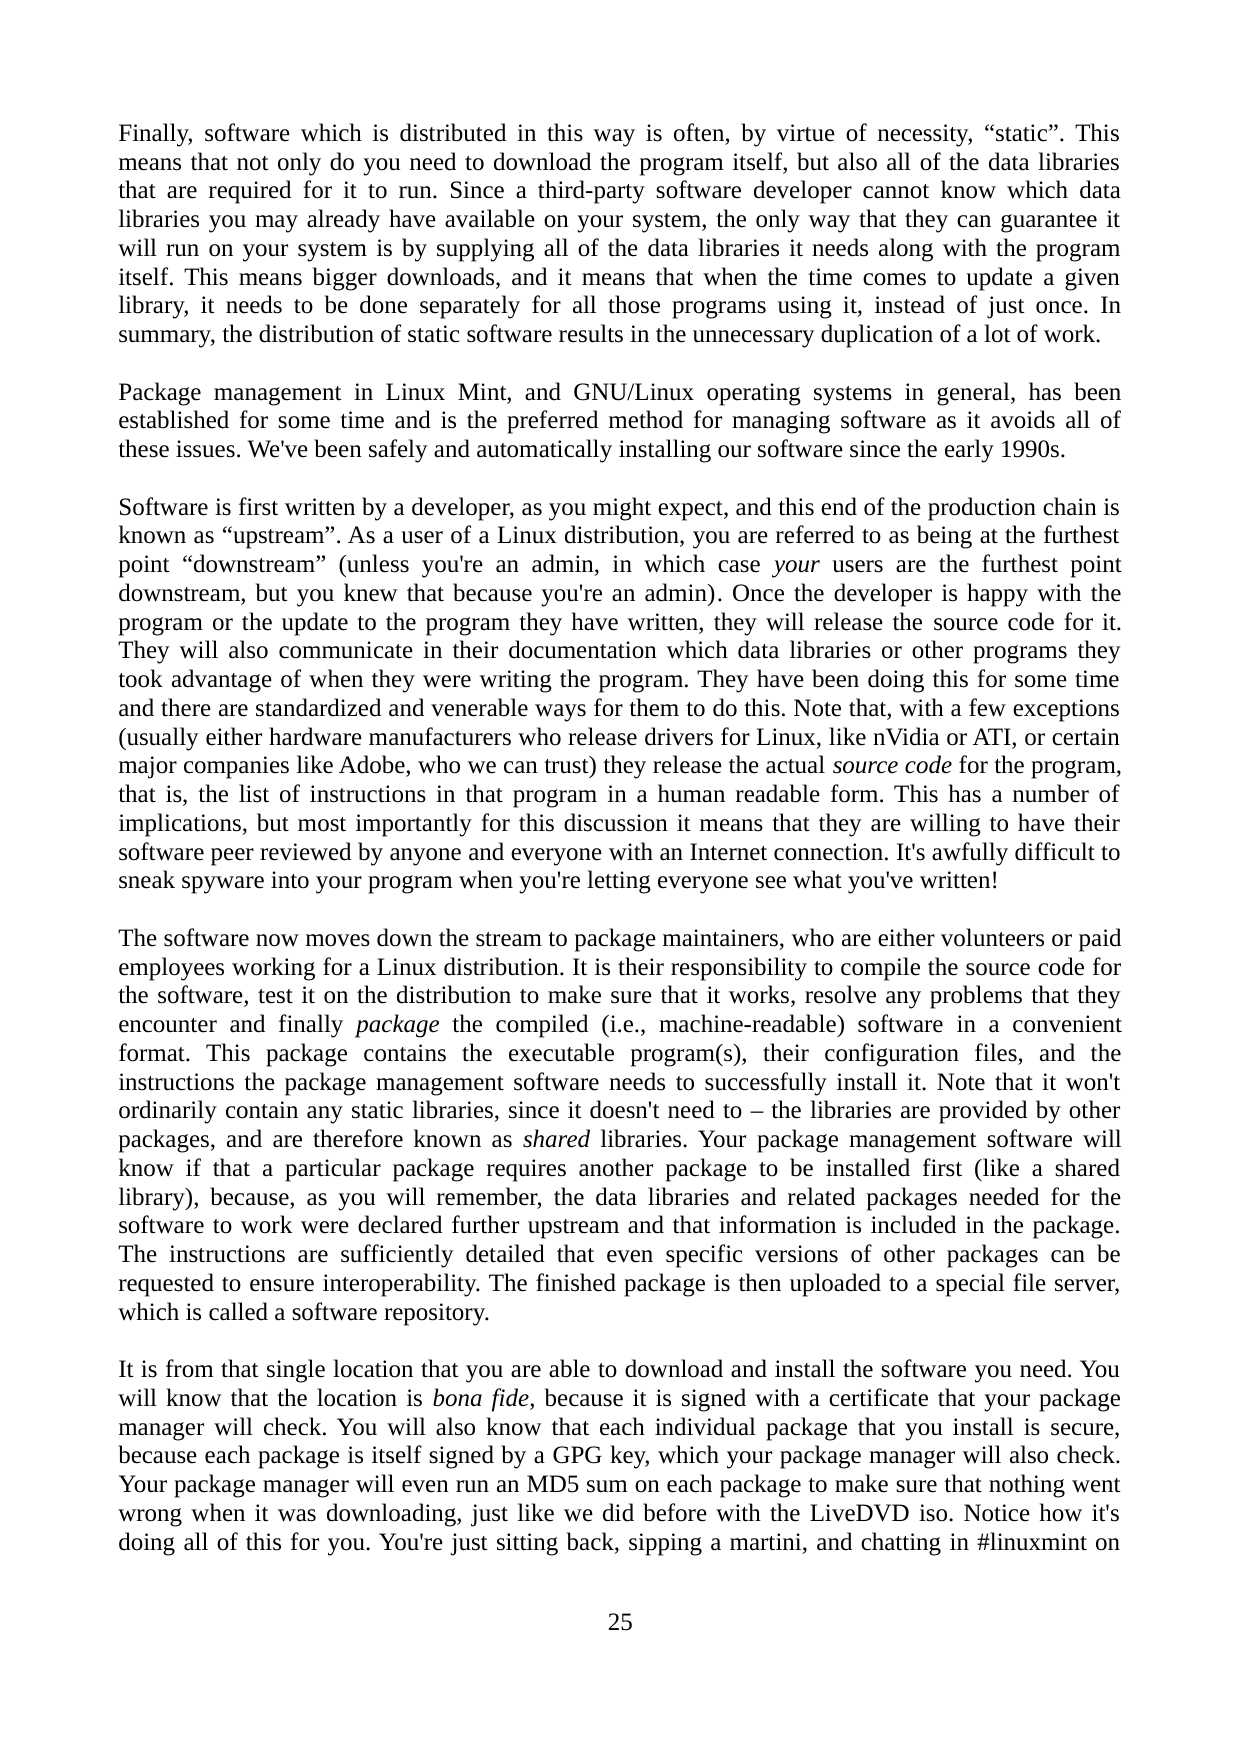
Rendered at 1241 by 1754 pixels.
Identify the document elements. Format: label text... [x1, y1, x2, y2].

text The software now moves down the stream to package maintainers, who are either volunteers or paid employees working for a Linux distribution. It is their responsibility to compile the source code for the software, test it on the distribution to make sure that it works, resolve any problems that they encounter and finally package the compiled (i.e., machine-readable) software in a convenient format. This package contains the executable program(s), their configuration files, and the instructions the package management software needs to successfully install it. Note that it won't ordinarily contain any static libraries, since it doesn't need to – the libraries are provided by other packages, and are therefore known as shared libraries. Your package management software will know if that a particular package requires another package to be installed first (like a shared library), because, as you will remember, the data libraries and related packages needed for the software to work were declared further upstream and that information is included in the package. The instructions are sufficiently detailed that even specific versions of other packages can be requested to ensure interoperability. The finished package is then uploaded to a special file server, which is called a software repository. [118, 923, 1122, 1326]
text It is from that single location that you are able to download and install the software you need. You will know that the location is bona fide, because it is signed with a certificate that your package manager will check. You will also know that each individual package that you install is secure, because each package is itself signed by a GPG key, which your package manager will also check. Your package manager will even run an MD5 sum on each package to make sure that nothing went wrong when it was downloading, just like we did before with the LiveDVD iso. Notice how it's doing all of this for you. You're just sitting back, sipping a martini, and chatting in #linuxmint on [118, 1354, 1122, 1556]
text Software is first written by a developer, as you might expect, and this end of the production chain is known as “upstream”. As a user of a Linux distribution, you are referred to as being at the furthest point “downstream” (unless you're an admin, in which case your users are the furthest point downstream, but you knew that because you're an admin). Once the developer is happy with the program or the update to the program they have written, they will release the source code for it. They will also communicate in their documentation which data libraries or other programs they took advantage of when they were writing the program. They have been doing this for some time and there are standardized and venerable ways for them to do this. Note that, with a few exceptions (usually either hardware manufacturers who release drivers for Linux, like nVidia or ATI, or certain major companies like Adobe, who we can trust) they release the actual source code for the program, that is, the list of instructions in that program in a human readable form. This has a number of implications, but most importantly for this discussion it means that they are willing to have their software peer reviewed by anyone and everyone with an Internet connection. It's awfully difficult to sneak spyware into your program when you're letting everyone see what you've written! [118, 492, 1122, 894]
text Package management in Linux Mint, and GNU/Linux operating systems in general, has been established for some time and is the preferred method for managing software as it avoids all of these issues. We've been safely and automatically installing our software since the early 1990s. [118, 377, 1122, 463]
text Finally, software which is distributed in this way is often, by virtue of necessity, “static”. This means that not only do you need to download the program itself, but also all of the data libraries that are required for it to run. Since a third-party software developer cannot know which data libraries you may already have available on your system, the only way that they can guarantee it will run on your system is by supplying all of the data libraries it needs along with the program itself. This means bigger downloads, and it means that when the time comes to update a given library, it needs to be done separately for all those programs using it, instead of just once. In summary, the distribution of static software results in the unnecessary duplication of a lot of work. [118, 118, 1122, 348]
